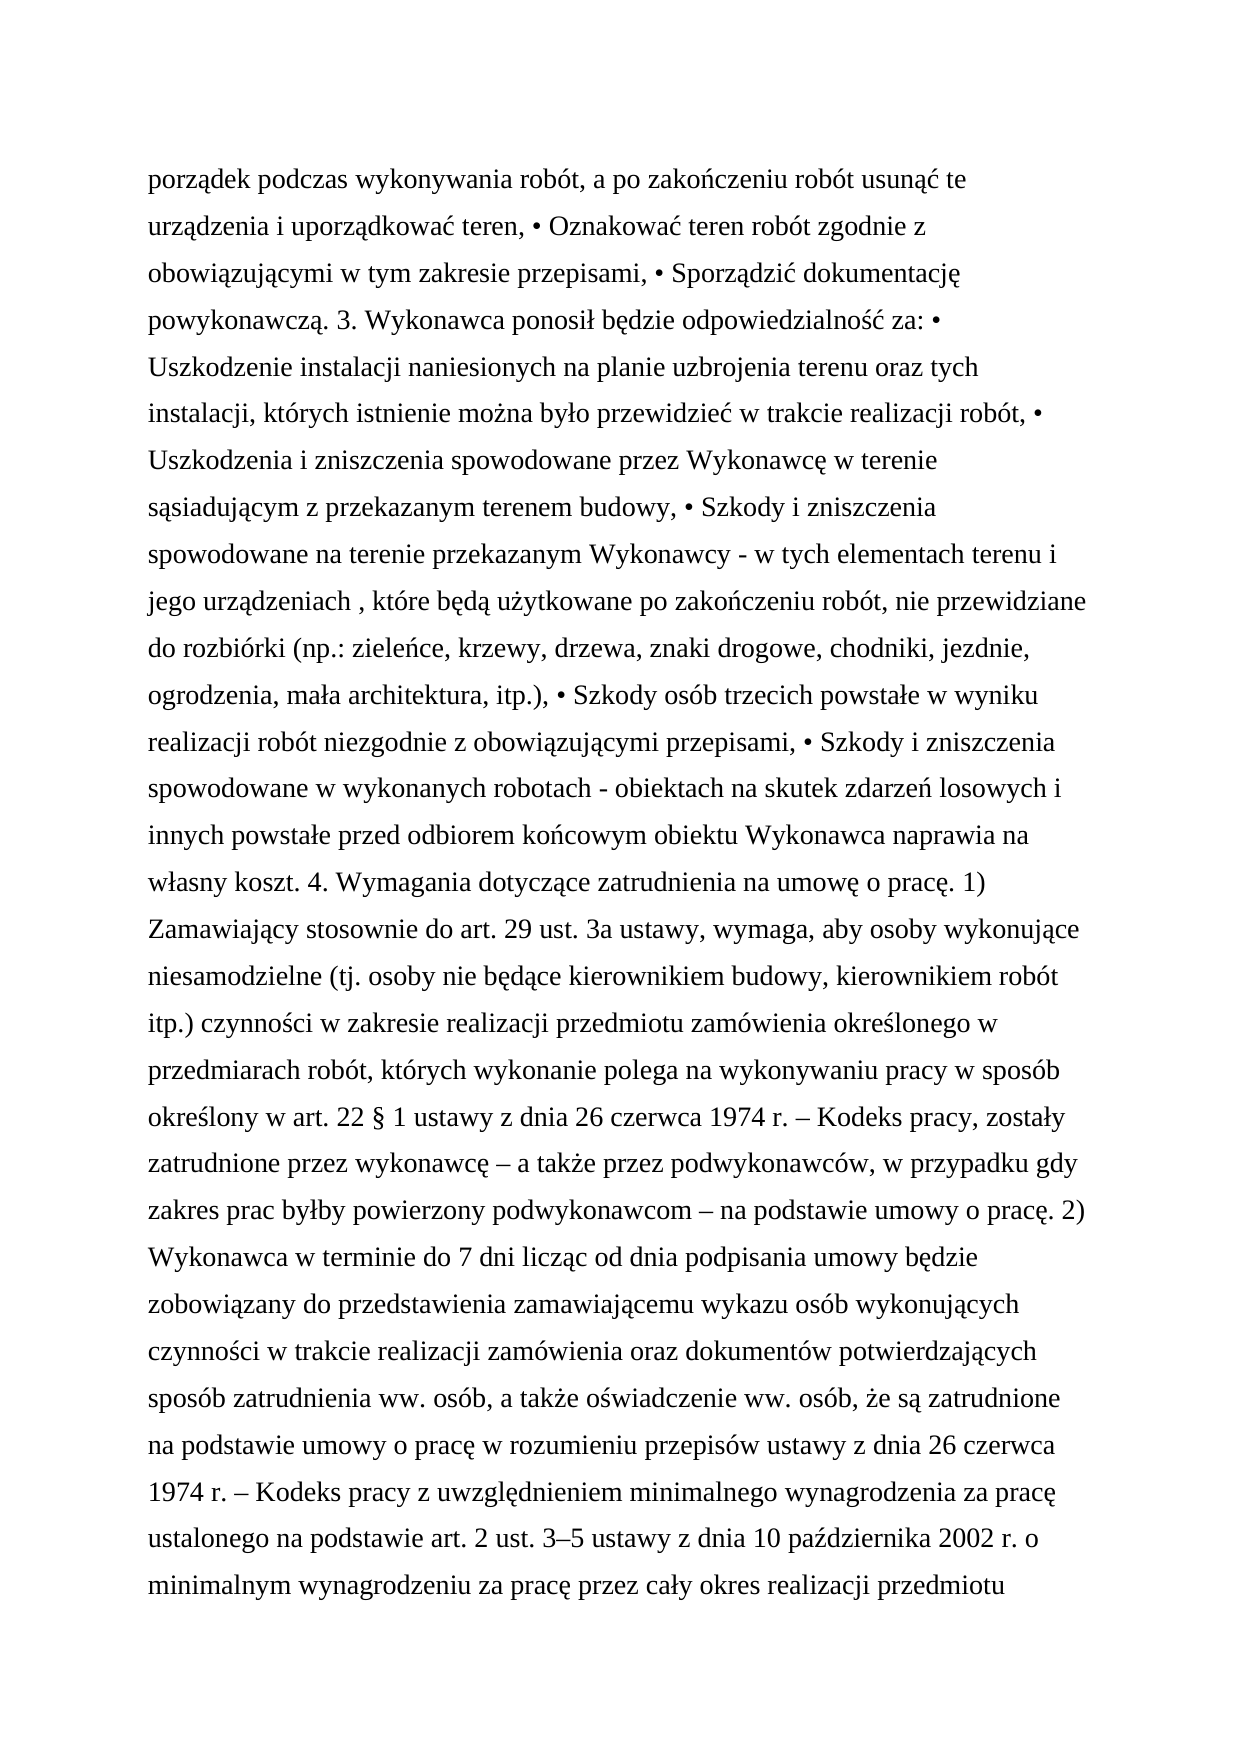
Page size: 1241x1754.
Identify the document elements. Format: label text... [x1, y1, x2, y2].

text porządek podczas wykonywania robót, a po zakończeniu robót usunąć te urządzenia i uporządkować teren, • Oznakować teren robót zgodnie z obowiązującymi w tym zakresie przepisami, • Sporządzić dokumentację powykonawczą. 3. Wykonawca ponosił będzie odpowiedzialność za: • Uszkodzenie instalacji naniesionych na planie uzbrojenia terenu oraz tych instalacji, których istnienie można było przewidzieć w trakcie realizacji robót, • Uszkodzenia i zniszczenia spowodowane przez Wykonawcę w terenie sąsiadującym z przekazanym terenem budowy, • Szkody i zniszczenia spowodowane na terenie przekazanym Wykonawcy - w tych elementach terenu i jego urządzeniach , które będą użytkowane po zakończeniu robót, nie przewidziane do rozbiórki (np.: zieleńce, krzewy, drzewa, znaki drogowe, chodniki, jezdnie, ogrodzenia, mała architektura, itp.), • Szkody osób trzecich powstałe w wyniku realizacji robót niezgodnie z obowiązującymi przepisami, • Szkody i zniszczenia spowodowane w wykonanych robotach - obiektach na skutek zdarzeń losowych i innych powstałe przed odbiorem końcowym obiektu Wykonawca naprawia na własny koszt. 4. Wymagania dotyczące zatrudnienia na umowę o pracę. 1) Zamawiający stosownie do art. 29 ust. 3a ustawy, wymaga, aby osoby wykonujące niesamodzielne (tj. osoby nie będące kierownikiem budowy, kierownikiem robót itp.) czynności w zakresie realizacji przedmiotu zamówienia określonego w przedmiarach robót, których wykonanie polega na wykonywaniu pracy w sposób określony w art. 22 § 1 ustawy z dnia 26 czerwca 1974 r. – Kodeks pracy, zostały zatrudnione przez wykonawcę – a także przez podwykonawców, w przypadku gdy zakres prac byłby powierzony podwykonawcom – na podstawie umowy o pracę. 2) Wykonawca w terminie do 7 dni licząc od dnia podpisania umowy będzie zobowiązany do przedstawienia zamawiającemu wykazu osób wykonujących czynności w trakcie realizacji zamówienia oraz dokumentów potwierdzających sposób zatrudnienia ww. osób, a także oświadczenie ww. osób, że są zatrudnione na podstawie umowy o pracę w rozumieniu przepisów ustawy z dnia 26 czerwca 1974 r. – Kodeks pracy z uwzględnieniem minimalnego wynagrodzenia za pracę ustalonego na podstawie art. 2 ust. 3–5 ustawy z dnia 10 października 2002 r. o minimalnym wynagrodzeniu za pracę przez cały okres realizacji przedmiotu [148, 148, 1093, 1601]
